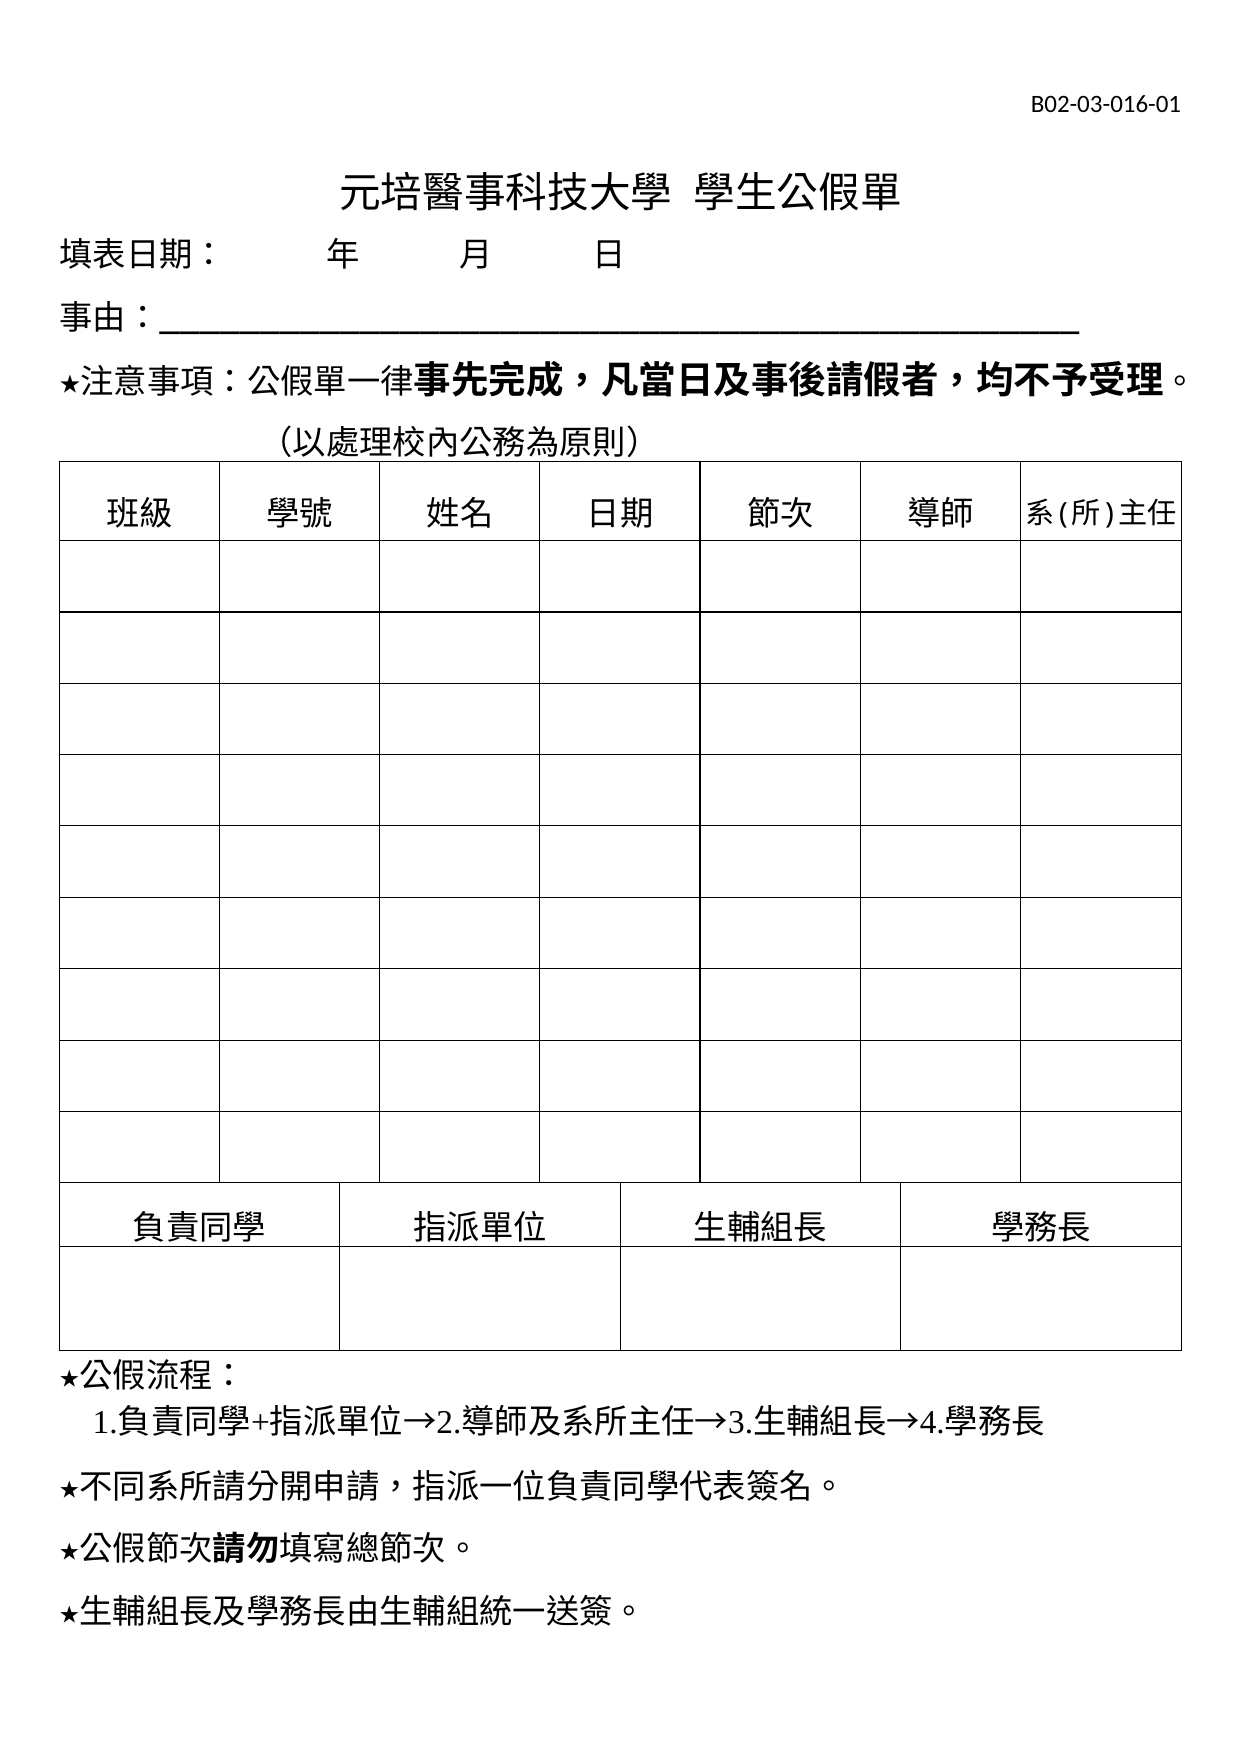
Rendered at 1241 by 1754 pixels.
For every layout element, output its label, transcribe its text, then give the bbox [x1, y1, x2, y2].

table_cell [701, 755, 860, 825]
table_cell [60, 1247, 339, 1349]
table_cell [701, 541, 860, 611]
table_cell [1021, 684, 1181, 754]
table_cell [540, 826, 699, 897]
table_header 姓名 [380, 462, 539, 540]
table_cell [60, 541, 219, 611]
text 1.負責同學+指派單位→2.導師及系所主任→3.生輔組長→4.學務長 [59, 1396, 1181, 1442]
table_cell [220, 826, 379, 897]
table_cell [380, 1041, 539, 1111]
table_cell [380, 541, 539, 611]
table_cell [380, 1112, 539, 1182]
table_cell [60, 1112, 219, 1182]
table_cell [540, 898, 699, 968]
table_cell [621, 1247, 900, 1349]
table_cell [1021, 613, 1181, 683]
text （以處理校內公務為原則） [59, 398, 1181, 461]
table_cell [380, 613, 539, 683]
table_cell [220, 541, 379, 611]
table_cell [380, 898, 539, 968]
table_cell [861, 541, 1020, 611]
text ★生輔組長及學務長由生輔組統一送簽。 [59, 1567, 1181, 1630]
table_cell [220, 755, 379, 825]
text 元培醫事科技大學 學生公假單 [59, 148, 1181, 211]
table_cell [1021, 1041, 1181, 1111]
table_cell [60, 684, 219, 754]
table_cell [540, 541, 699, 611]
table_cell [220, 1041, 379, 1111]
table_cell [220, 1112, 379, 1182]
table_cell [1021, 541, 1181, 611]
table_cell 學務長 [901, 1183, 1181, 1246]
table_cell 生輔組長 [621, 1183, 900, 1246]
table_cell [861, 898, 1020, 968]
table_cell [701, 1112, 860, 1182]
table_cell [1021, 1112, 1181, 1182]
text ★公假節次請勿填寫總節次。 [59, 1505, 1181, 1567]
table_cell [901, 1247, 1181, 1349]
table_cell [60, 826, 219, 897]
table_cell 指派單位 [340, 1183, 620, 1246]
text ★公假流程： [59, 1351, 1181, 1396]
table_cell [1021, 898, 1181, 968]
table_cell [701, 826, 860, 897]
table_cell [861, 613, 1020, 683]
table_cell [380, 969, 539, 1039]
table_cell [380, 826, 539, 897]
table_cell [380, 684, 539, 754]
table_cell [60, 898, 219, 968]
table_cell [220, 684, 379, 754]
table_cell [701, 969, 860, 1039]
table_cell [60, 613, 219, 683]
table_cell [1021, 969, 1181, 1039]
table_cell [701, 1041, 860, 1111]
table_cell [60, 969, 219, 1039]
table_cell [540, 755, 699, 825]
table_cell [220, 898, 379, 968]
table_cell [861, 755, 1020, 825]
table_header 班級 [60, 462, 219, 540]
table_cell 負責同學 [60, 1183, 339, 1246]
table_cell [701, 613, 860, 683]
table_cell [540, 969, 699, 1039]
table_cell [540, 684, 699, 754]
table_header 學號 [220, 462, 379, 540]
table_cell [340, 1247, 620, 1349]
table_header 日期 [540, 462, 699, 540]
table_header 節次 [701, 462, 860, 540]
text ★不同系所請分開申請，指派一位負責同學代表簽名。 [59, 1442, 1181, 1505]
table_cell [701, 684, 860, 754]
table_cell [380, 755, 539, 825]
table_cell [220, 969, 379, 1039]
table_cell [1021, 755, 1181, 825]
table_cell [60, 755, 219, 825]
table_cell [60, 1041, 219, 1111]
table_cell [861, 1112, 1020, 1182]
table_cell [540, 1112, 699, 1182]
table_cell [861, 826, 1020, 897]
table_cell [220, 613, 379, 683]
table_cell [540, 1041, 699, 1111]
table_header 導師 [861, 462, 1020, 540]
table_cell [861, 1041, 1020, 1111]
table_cell [861, 969, 1020, 1039]
text 填表日期： 年 月 日 [59, 211, 1181, 273]
table_header 系(所)主任 [1021, 462, 1181, 540]
table_cell [861, 684, 1020, 754]
table_cell [701, 898, 860, 968]
text 事由：______________________________________________ [59, 273, 1181, 336]
table_cell [1021, 826, 1181, 897]
text ★注意事項：公假單一律事先完成，凡當日及事後請假者，均不予受理。 [59, 336, 1181, 398]
table_cell [540, 613, 699, 683]
